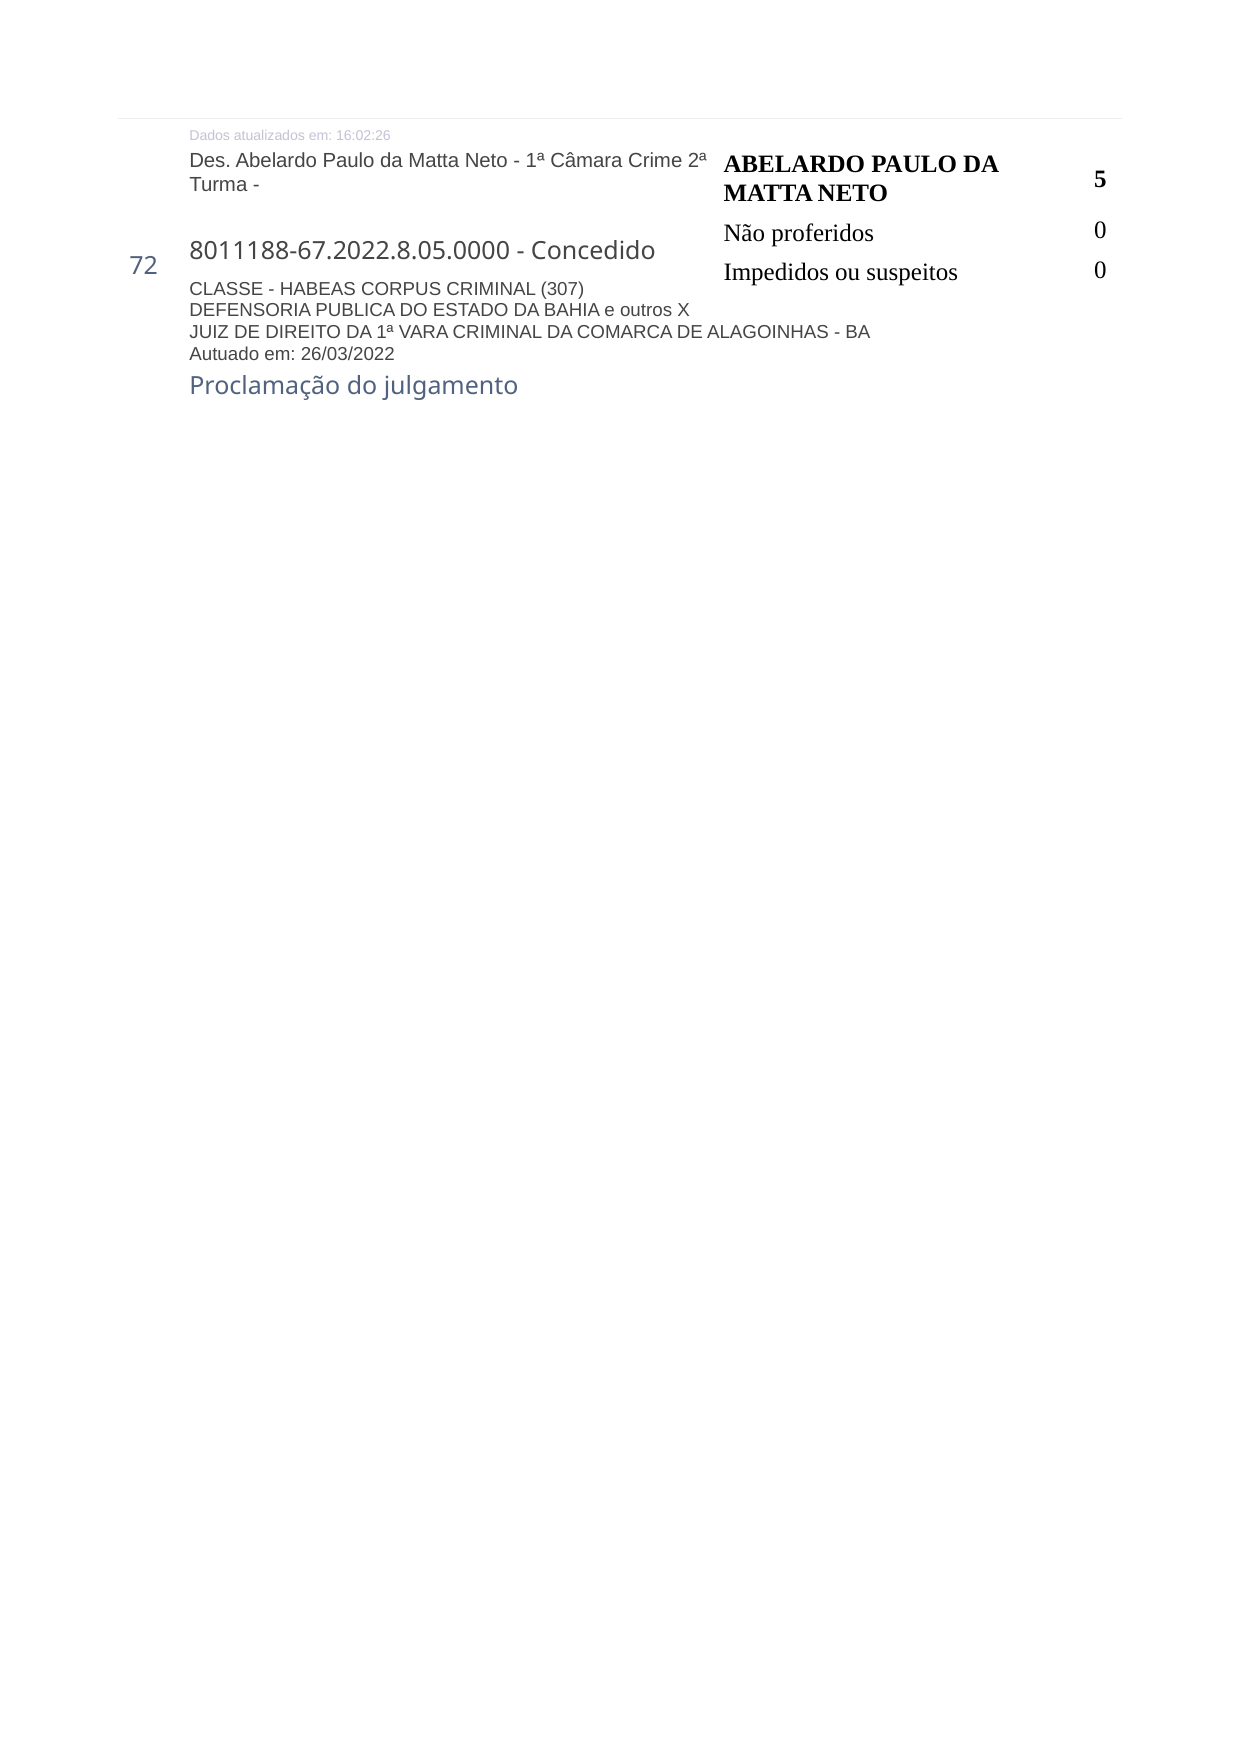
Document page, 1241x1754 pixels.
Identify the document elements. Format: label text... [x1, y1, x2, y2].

table_cell 0 [1091, 210, 1119, 249]
table_cell [1091, 289, 1119, 299]
table_cell Impedidos ou suspeitos [720, 249, 1091, 289]
table_cell Dados atualizados em: 16:02:26 Des. Abelardo Paulo da Matta Neto - 1ª Câmara Crime 2ª Turma - 8011188-67.2022.8.05.0000 - Concedido CLASSE - HABEAS CORPUS CRIMINAL (307) [189, 119, 1122, 302]
table_cell [169, 119, 189, 401]
table_cell DEFENSORIA PUBLICA DO ESTADO DA BAHIA e outros X JUIZ DE DIREITO DA 1ª VARA CRIMINAL DA COMARCA DE ALAGOINHAS - BA Autuado em: 26/03/2022 Proclamação do julgamento [189, 303, 1122, 401]
table_cell Não proferidos [720, 210, 1091, 249]
table_header 5 [1091, 147, 1119, 210]
table_header [718, 144, 1122, 302]
table_cell 72 [118, 119, 169, 401]
table_cell [720, 289, 1091, 299]
table_header ABELARDO PAULO DA MATTA NETO [720, 147, 1091, 210]
table_cell 0 [1091, 249, 1119, 289]
